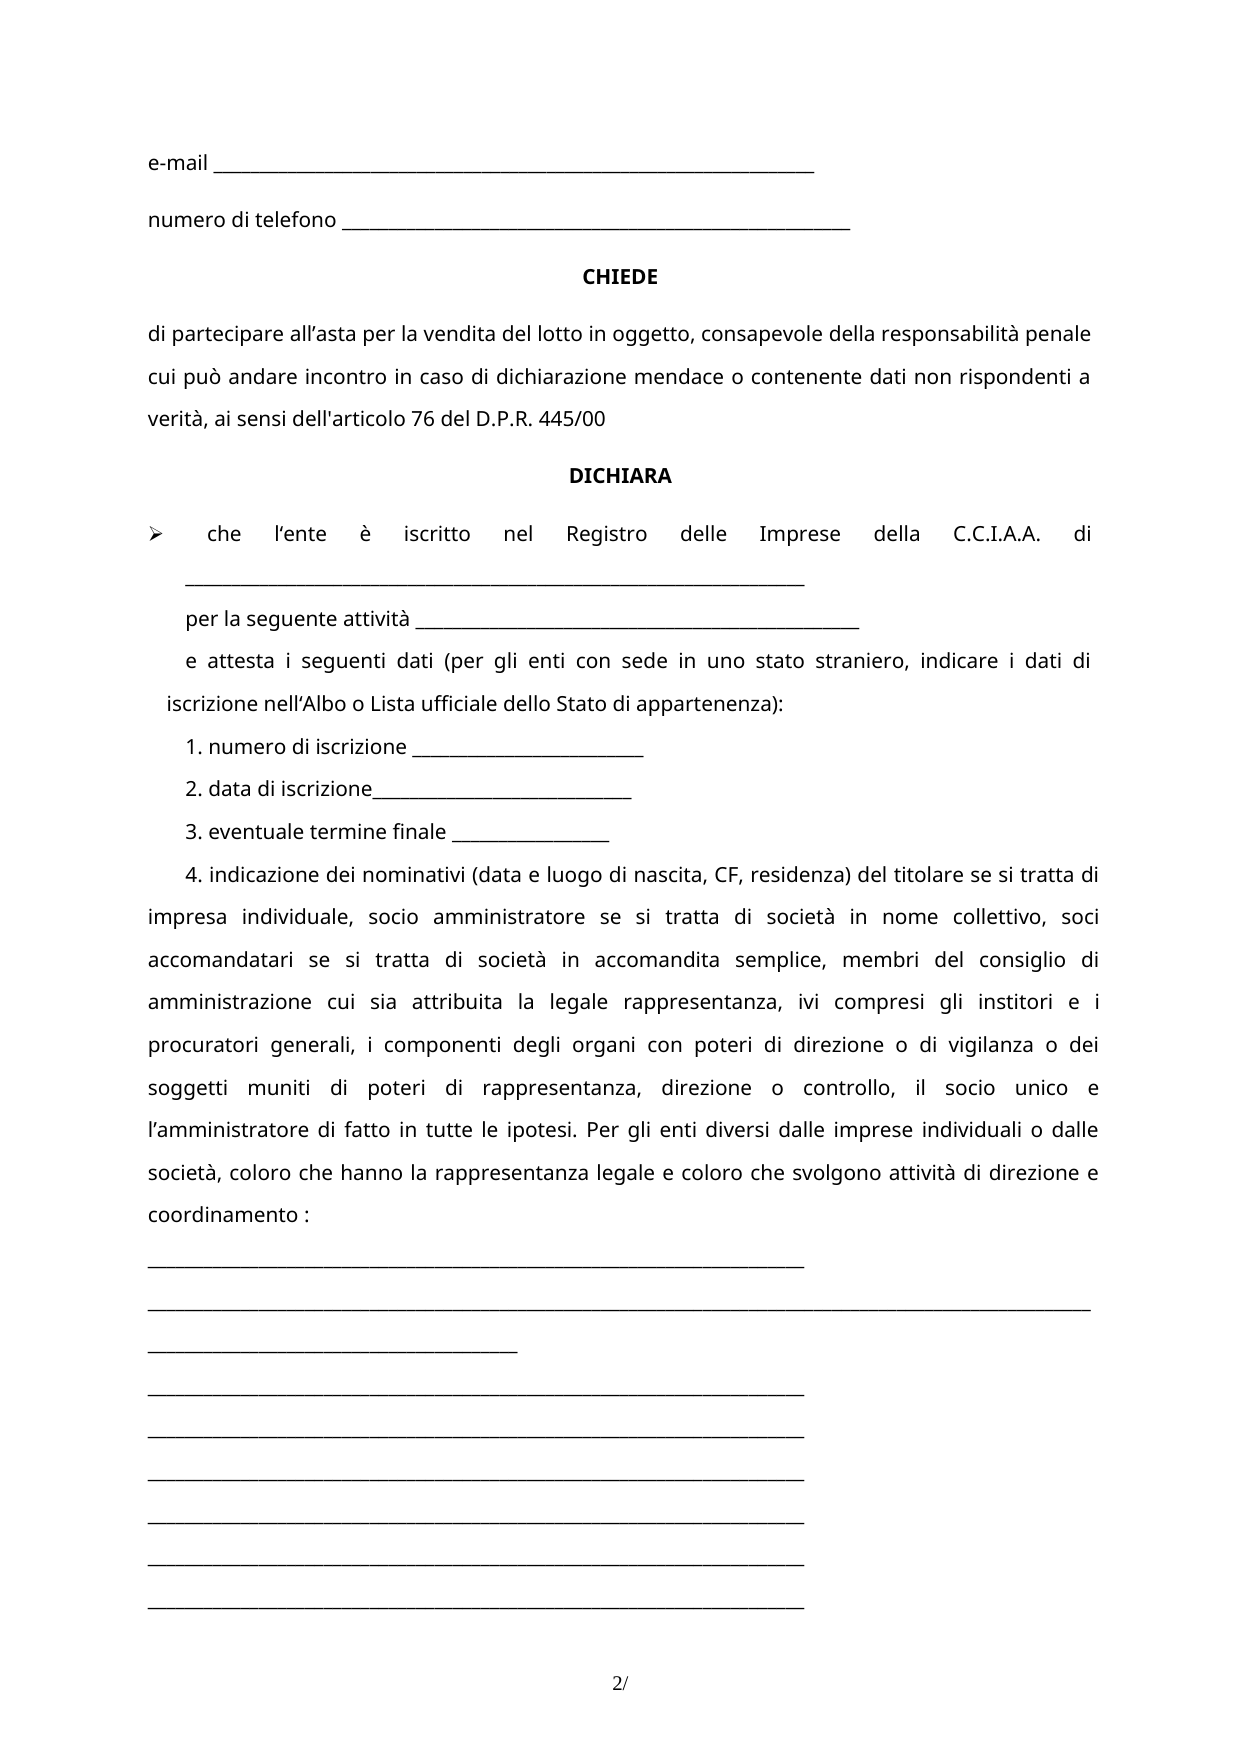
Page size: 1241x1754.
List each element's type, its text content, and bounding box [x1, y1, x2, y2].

text _______________________________________________________________________ [148, 1584, 1092, 1612]
text DICHIARA [148, 462, 1092, 490]
text _______________________________________________________________________ [148, 1541, 1092, 1570]
text ______________________________________________________________________________________________________________________________________________ [148, 1286, 1092, 1357]
text _______________________________________________________________________ [148, 1456, 1092, 1484]
text e attesta i seguenti dati (per gli enti con sede in uno stato straniero, indicare i dati di iscrizione nell‘Albo o Lista ufficiale dello Stato di appartenenza): [166, 647, 1092, 718]
text e-mail _________________________________________________________________ [148, 148, 1092, 176]
text _______________________________________________________________________ [148, 1413, 1092, 1442]
text 1. numero di iscrizione _________________________ [148, 732, 1092, 760]
text 3. eventuale termine finale _________________ [148, 817, 1092, 846]
text _______________________________________________________________________ [148, 1499, 1092, 1527]
list che l‘ente è iscritto nel Registro delle Imprese della C.C.I.A.A. di ___________________________________________________________________ [148, 519, 1092, 590]
text per la seguente attività ________________________________________________ [148, 604, 1092, 632]
text _______________________________________________________________________ [148, 1371, 1092, 1399]
text 4. indicazione dei nominativi (data e luogo di nascita, CF, residenza) del titolare se si tratta di impresa individuale, socio amministratore se si tratta di società in nome collettivo, soci accomandatari se si tratta di società in accomandita semplice, membri del consiglio di amministrazione cui sia attribuita la legale rappresentanza, ivi compresi gli institori e i procuratori generali, i componenti degli organi con poteri di direzione o di vigilanza o dei soggetti muniti di poteri di rappresentanza, direzione o controllo, il socio unico e l’amministratore di fatto in tutte le ipotesi. Per gli enti diversi dalle imprese individuali o dalle società, coloro che hanno la rappresentanza legale e coloro che svolgono attività di direzione e coordinamento : [148, 860, 1101, 1229]
text 2. data di iscrizione____________________________ [148, 774, 1092, 803]
text CHIEDE [148, 262, 1092, 291]
text _______________________________________________________________________ [148, 1243, 1101, 1272]
text di partecipare all’asta per la vendita del lotto in oggetto, consapevole della responsabilità penale cui può andare incontro in caso di dichiarazione mendace o contenente dati non rispondenti a verità, ai sensi dell'articolo 76 del D.P.R. 445/00 [148, 319, 1092, 433]
text numero di telefono _______________________________________________________ [148, 205, 1092, 233]
